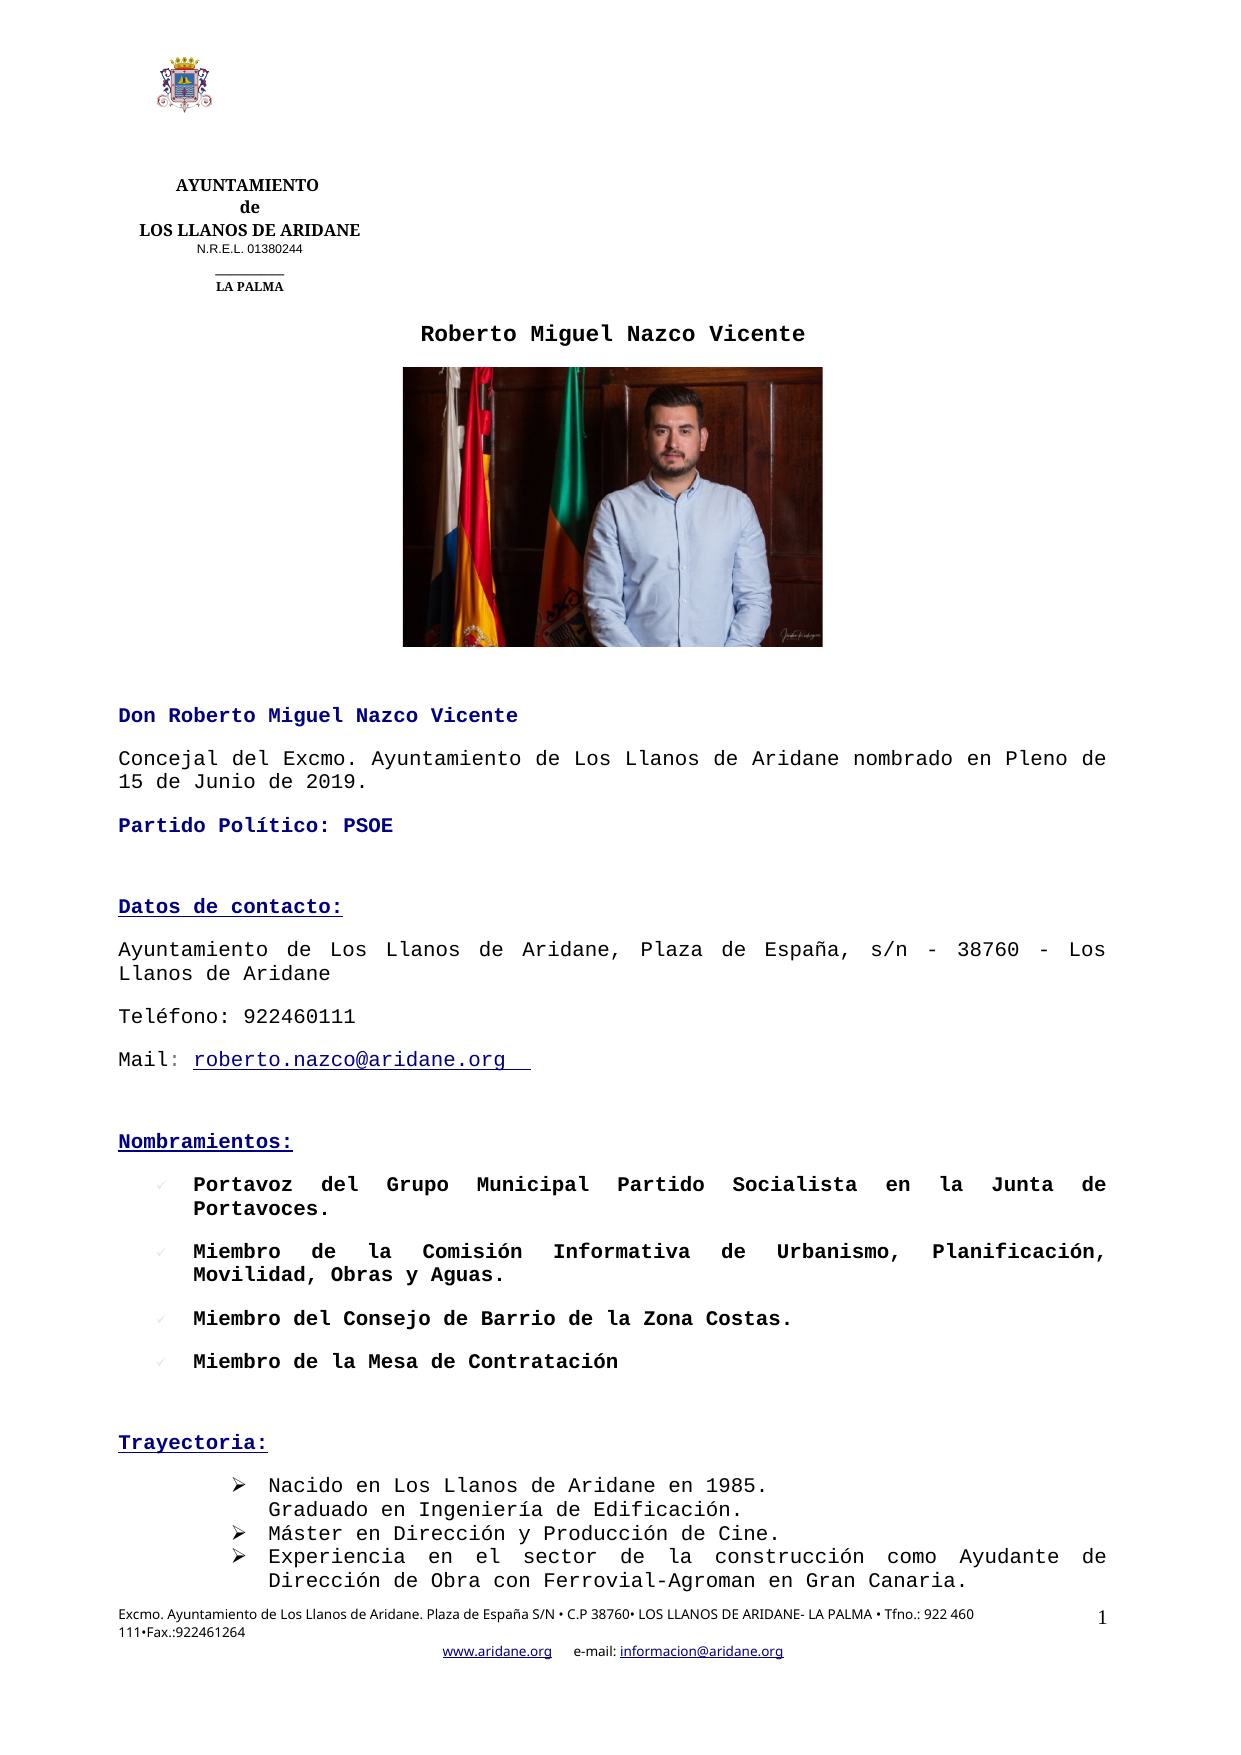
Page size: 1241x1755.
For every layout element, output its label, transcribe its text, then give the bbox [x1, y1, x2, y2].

text Mail: roberto.nazco@aridane.org [118, 1049, 1107, 1073]
list Portavoz del Grupo Municipal Partido Socialista en la Junta de Portavoces. [156, 1174, 1107, 1221]
text Don Roberto Miguel Nazco Vicente [118, 705, 1107, 728]
text Partido Político: PSOE [118, 815, 1107, 838]
text Nombramientos: [118, 1131, 1107, 1154]
list Miembro de la Comisión Informativa de Urbanismo, Planificación, Movilidad, Obras y Aguas. [156, 1241, 1107, 1288]
text Roberto Miguel Nazco Vicente [118, 322, 1107, 348]
text Trayectoria: [118, 1432, 1107, 1456]
text Teléfono: 922460111 [118, 1006, 1107, 1030]
list Experiencia en el sector de la construcción como Ayudante de Dirección de Obra con Ferrovial-Agroman en Gran Canaria. [231, 1546, 1107, 1593]
text Ayuntamiento de Los Llanos de Aridane, Plaza de España, s/n - 38760 - Los Llanos de Aridane [118, 939, 1107, 987]
list Miembro del Consejo de Barrio de la Zona Costas. [156, 1308, 1107, 1331]
list Máster en Dirección y Producción de Cine. [231, 1523, 1107, 1546]
list Miembro de la Mesa de Contratación [156, 1351, 1107, 1374]
text Concejal del Excmo. Ayuntamiento de Los Llanos de Aridane nombrado en Pleno de 15 de Junio de 2019. [118, 748, 1107, 795]
list Nacido en Los Llanos de Aridane en 1985. Graduado en Ingeniería de Edificación. [231, 1475, 1107, 1523]
text Datos de contacto: [118, 896, 1107, 920]
